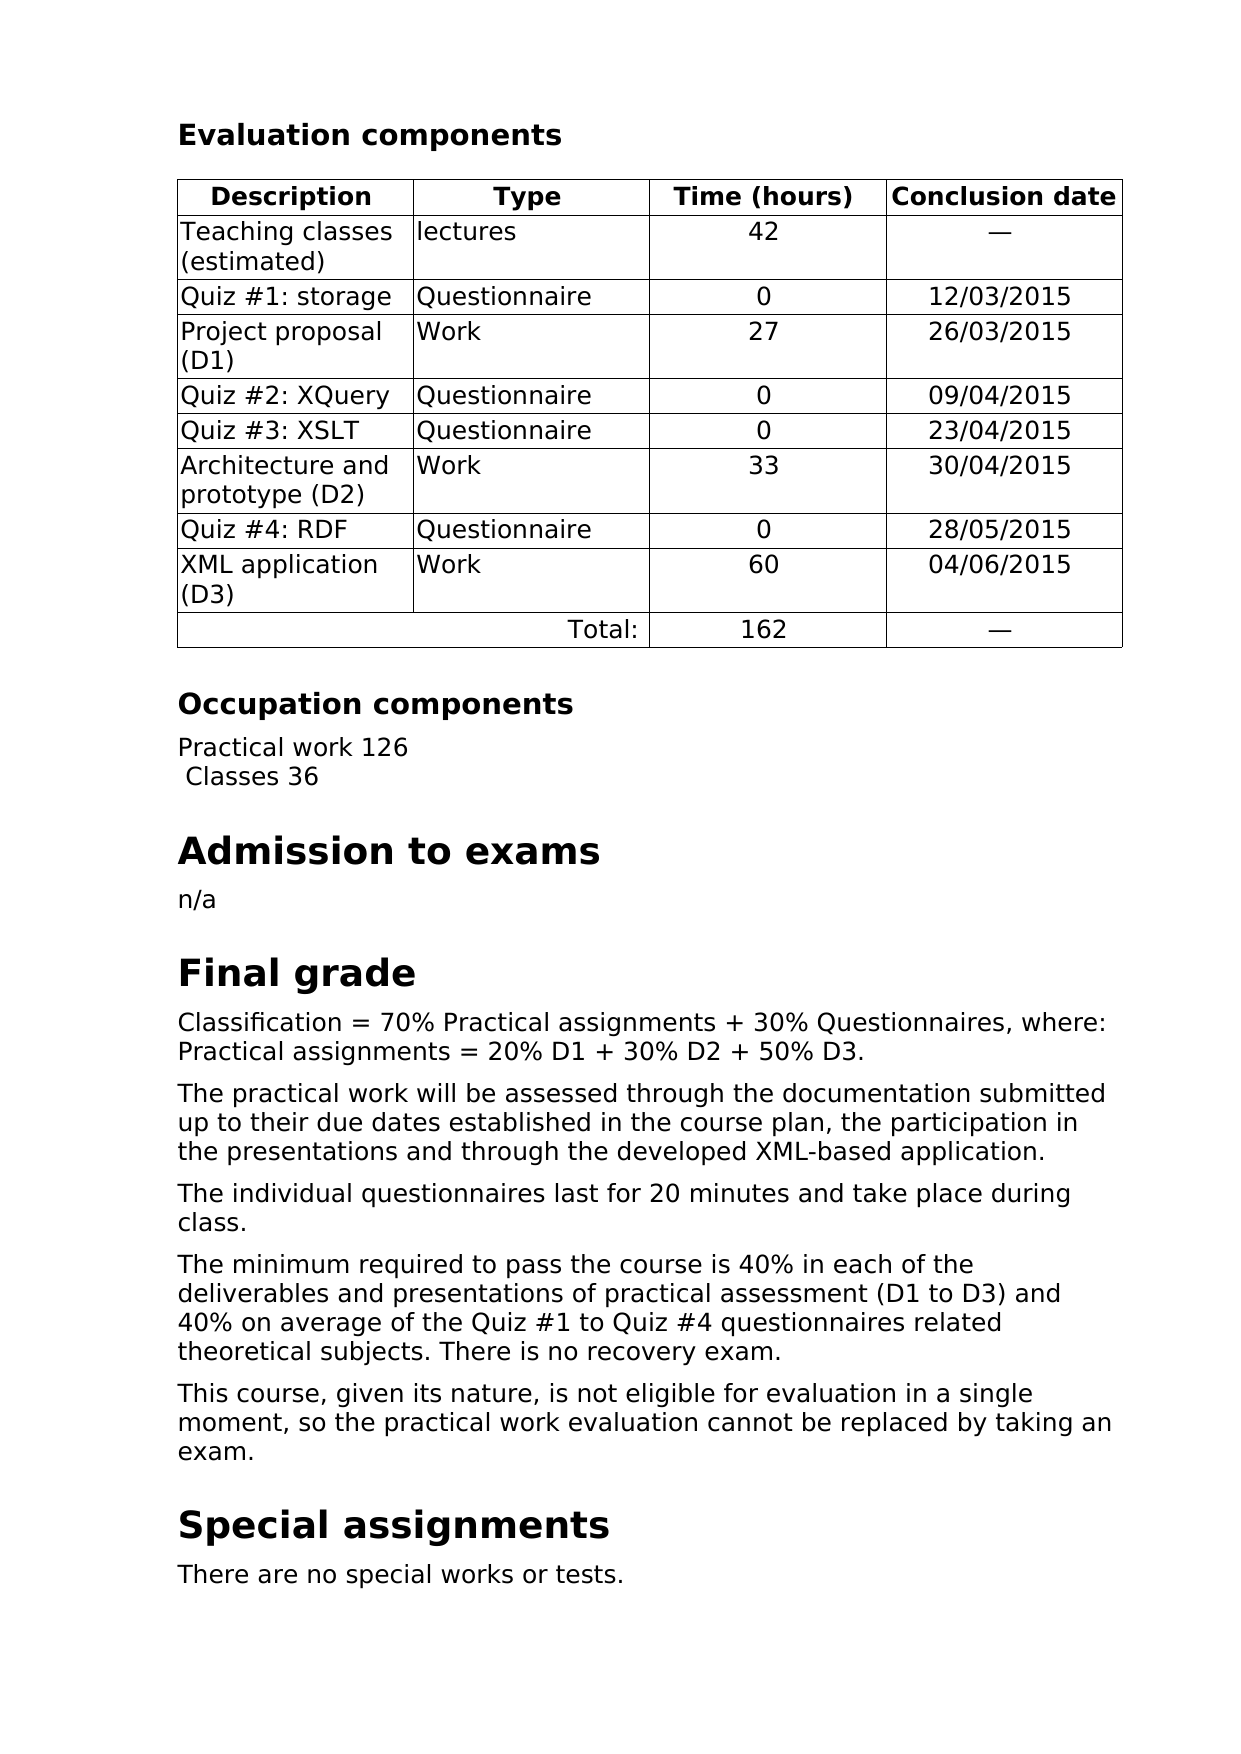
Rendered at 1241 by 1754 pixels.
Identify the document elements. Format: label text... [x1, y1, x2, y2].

table_cell Teaching classes (estimated) [178, 216, 413, 279]
table_cell 26/03/2015 [887, 315, 1122, 378]
table_cell Work [414, 449, 649, 513]
table_header Description [178, 180, 413, 214]
table_cell 162 [650, 613, 886, 647]
table_header Conclusion date [887, 180, 1122, 214]
table_cell Quiz #1: storage [178, 280, 413, 314]
table_cell 12/03/2015 [887, 280, 1122, 314]
table_cell 0 [650, 514, 886, 548]
table_cell Questionnaire [414, 280, 649, 314]
table_cell 30/04/2015 [887, 449, 1122, 513]
subtitle Final grade [177, 952, 1122, 996]
table_cell 04/06/2015 [887, 549, 1122, 612]
table_cell 33 [650, 449, 886, 513]
table_cell XML application (D3) [178, 549, 413, 612]
subtitle Occupation components [177, 687, 1122, 721]
text There are no special works or tests. [177, 1560, 1122, 1589]
text Practical work 126 Classes 36 [177, 733, 1122, 792]
table_header Type [414, 180, 649, 214]
table_cell — [887, 613, 1122, 647]
table_cell Quiz #2: XQuery [178, 379, 413, 413]
table_cell Questionnaire [414, 414, 649, 448]
subtitle Special assignments [177, 1504, 1122, 1548]
subtitle Admission to exams [177, 829, 1122, 873]
table_cell Total: [178, 613, 649, 647]
text This course, given its nature, is not eligible for evaluation in a single moment, so the practical work evaluation cannot be replaced by taking an exam. [177, 1379, 1122, 1467]
table_cell 42 [650, 216, 886, 279]
text n/a [177, 885, 1122, 914]
table_cell Work [414, 315, 649, 378]
table_cell 23/04/2015 [887, 414, 1122, 448]
table_cell Questionnaire [414, 514, 649, 548]
text Classification = 70% Practical assignments + 30% Questionnaires, where: Practical assignments = 20% D1 + 30% D2 + 50% D3. [177, 1008, 1122, 1067]
table_cell 09/04/2015 [887, 379, 1122, 413]
subtitle Evaluation components [177, 118, 1122, 152]
table_cell 0 [650, 379, 886, 413]
table_cell 0 [650, 414, 886, 448]
table_cell Quiz #3: XSLT [178, 414, 413, 448]
text The minimum required to pass the course is 40% in each of the deliverables and presentations of practical assessment (D1 to D3) and 40% on average of the Quiz #1 to Quiz #4 questionnaires related theoretical subjects. There is no recovery exam. [177, 1250, 1122, 1367]
table_cell Quiz #4: RDF [178, 514, 413, 548]
table_cell 27 [650, 315, 886, 378]
table_cell — [887, 216, 1122, 279]
table_cell Project proposal (D1) [178, 315, 413, 378]
table_cell 0 [650, 280, 886, 314]
table_cell 28/05/2015 [887, 514, 1122, 548]
table_cell lectures [414, 216, 649, 279]
table_cell Work [414, 549, 649, 612]
text The practical work will be assessed through the documentation submitted up to their due dates established in the course plan, the participation in the presentations and through the developed XML-based application. [177, 1079, 1122, 1167]
table_cell 60 [650, 549, 886, 612]
text The individual questionnaires last for 20 minutes and take place during class. [177, 1179, 1122, 1237]
table_cell Architecture and prototype (D2) [178, 449, 413, 513]
table_header Time (hours) [650, 180, 886, 214]
table_cell Questionnaire [414, 379, 649, 413]
